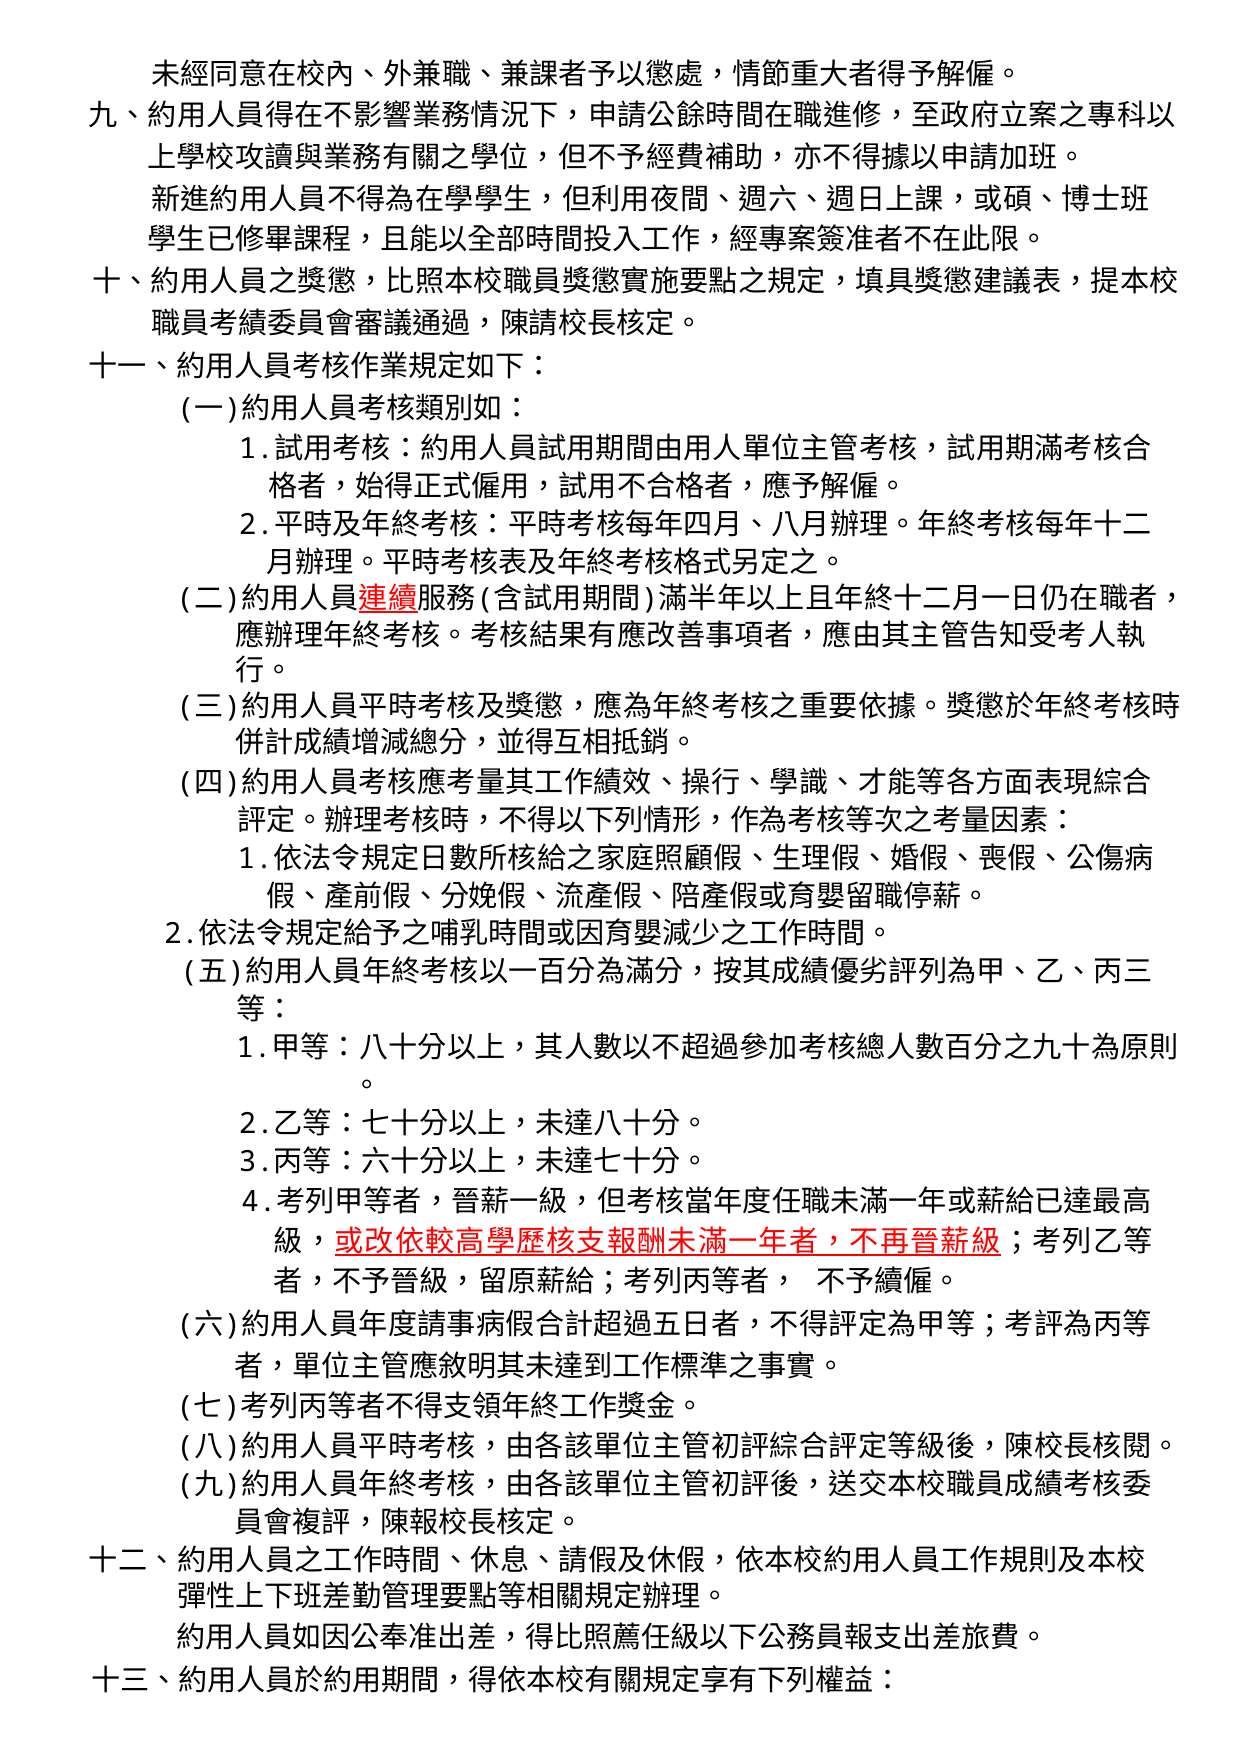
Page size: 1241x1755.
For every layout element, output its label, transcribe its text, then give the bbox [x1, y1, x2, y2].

text 學生已修畢課程，且能以全部時間投入工作，經專案簽准者不在此限。 [89, 217, 1193, 258]
text 1.依法令規定日數所核給之家庭照顧假、生理假、婚假、喪假、公傷病 [236, 838, 1193, 876]
text 。 [89, 1066, 1193, 1103]
text 十二、約用人員之工作時間、休息、請假及休假，依本校約用人員工作規則及本校 [89, 1540, 1193, 1578]
text 約用人員如因公奉准出差，得比照薦任級以下公務員報支出差旅費。 [89, 1614, 1193, 1656]
text (三)約用人員平時考核及獎懲，應為年終考核之重要依據。獎懲於年終考核時併計成績增減總分，並得互相抵銷。 [176, 688, 1193, 760]
text (二)約用人員連續服務(含試用期間)滿半年以上且年終十二月一日仍在職者，應辦理年終考核。考核結果有應改善事項者，應由其主管告知受考人執行。 [176, 580, 1193, 688]
text (六)約用人員年度請事病假合計超過五日者，不得評定為甲等；考評為丙等 者，單位主管應敘明其未達到工作標準之事實。 [176, 1300, 1193, 1385]
text (一)約用人員考核類別如： [89, 384, 930, 427]
text 1.試用考核：約用人員試用期間由用人單位主管考核，試用期滿考核合 格者，始得正式僱用，試用不合格者，應予解僱。 [239, 428, 1152, 504]
text 2.乙等：七十分以上，未達八十分。 [239, 1103, 1193, 1141]
text 新進約用人員不得為在學學生，但利用夜間、週六、週日上課，或碩、博士班 [147, 176, 1193, 217]
text 2.平時及年終考核：平時考核每年四月、八月辦理。年終考核每年十二 月辦理。平時考核表及年終考核格式另定之。 [239, 504, 1152, 580]
text 4.考列甲等者，晉薪一級，但考核當年度任職未滿一年或薪給已達最高 級，或改依較高學歷核支報酬未滿一年者，不再晉薪級；考列乙等者，不予晉級，留原薪給；考列丙等者， 不予續僱。 [241, 1179, 1153, 1300]
text (四)約用人員考核應考量其工作績效、操行、學識、才能等各方面表現綜合 [176, 762, 1193, 799]
text (八)約用人員平時考核，由各該單位主管初評綜合評定等級後，陳校長核閱。 (九)約用人員年終考核，由各該單位主管初評後，送交本校職員成績考核委 [176, 1426, 1193, 1502]
text 十一、約用人員考核作業規定如下： [89, 342, 930, 384]
text 未經同意在校內、外兼職、兼課者予以懲處，情節重大者得予解僱。 [151, 52, 1193, 92]
text 2.依法令規定給予之哺乳時間或因育嬰減少之工作時間。 [77, 914, 1193, 951]
text 彈性上下班差勤管理要點等相關規定辦理。 [176, 1578, 1193, 1614]
text 假、產前假、分娩假、流產假、陪產假或育嬰留職停薪。 [236, 876, 1193, 913]
text 3.丙等：六十分以上，未達七十分。 [239, 1141, 1193, 1179]
text 評定。辦理考核時，不得以下列情形，作為考核等次之考量因素： [236, 800, 1193, 838]
text 員會複評，陳報校長核定。 [89, 1502, 1193, 1540]
text 十、約用人員之獎懲，比照本校職員獎懲實施要點之規定，填具獎懲建議表，提本校職員考績委員會審議通過，陳請校長核定。 [92, 258, 1193, 342]
text (七)考列丙等者不得支領年終工作獎金。 [176, 1386, 1193, 1424]
text 1.甲等：八十分以上，其人數以不超過參加考核總人數百分之九十為原則 [89, 1027, 1193, 1065]
text (五)約用人員年終考核以一百分為滿分，按其成績優劣評列為甲、乙、丙三 等： [180, 952, 1193, 1027]
text 十三、約用人員於約用期間，得依本校有關規定享有下列權益： [77, 1656, 1193, 1698]
text 九、約用人員得在不影響業務情況下，申請公餘時間在職進修，至政府立案之專科以上學校攻讀與業務有關之學位，但不予經費補助，亦不得據以申請加班。 [89, 92, 1193, 176]
